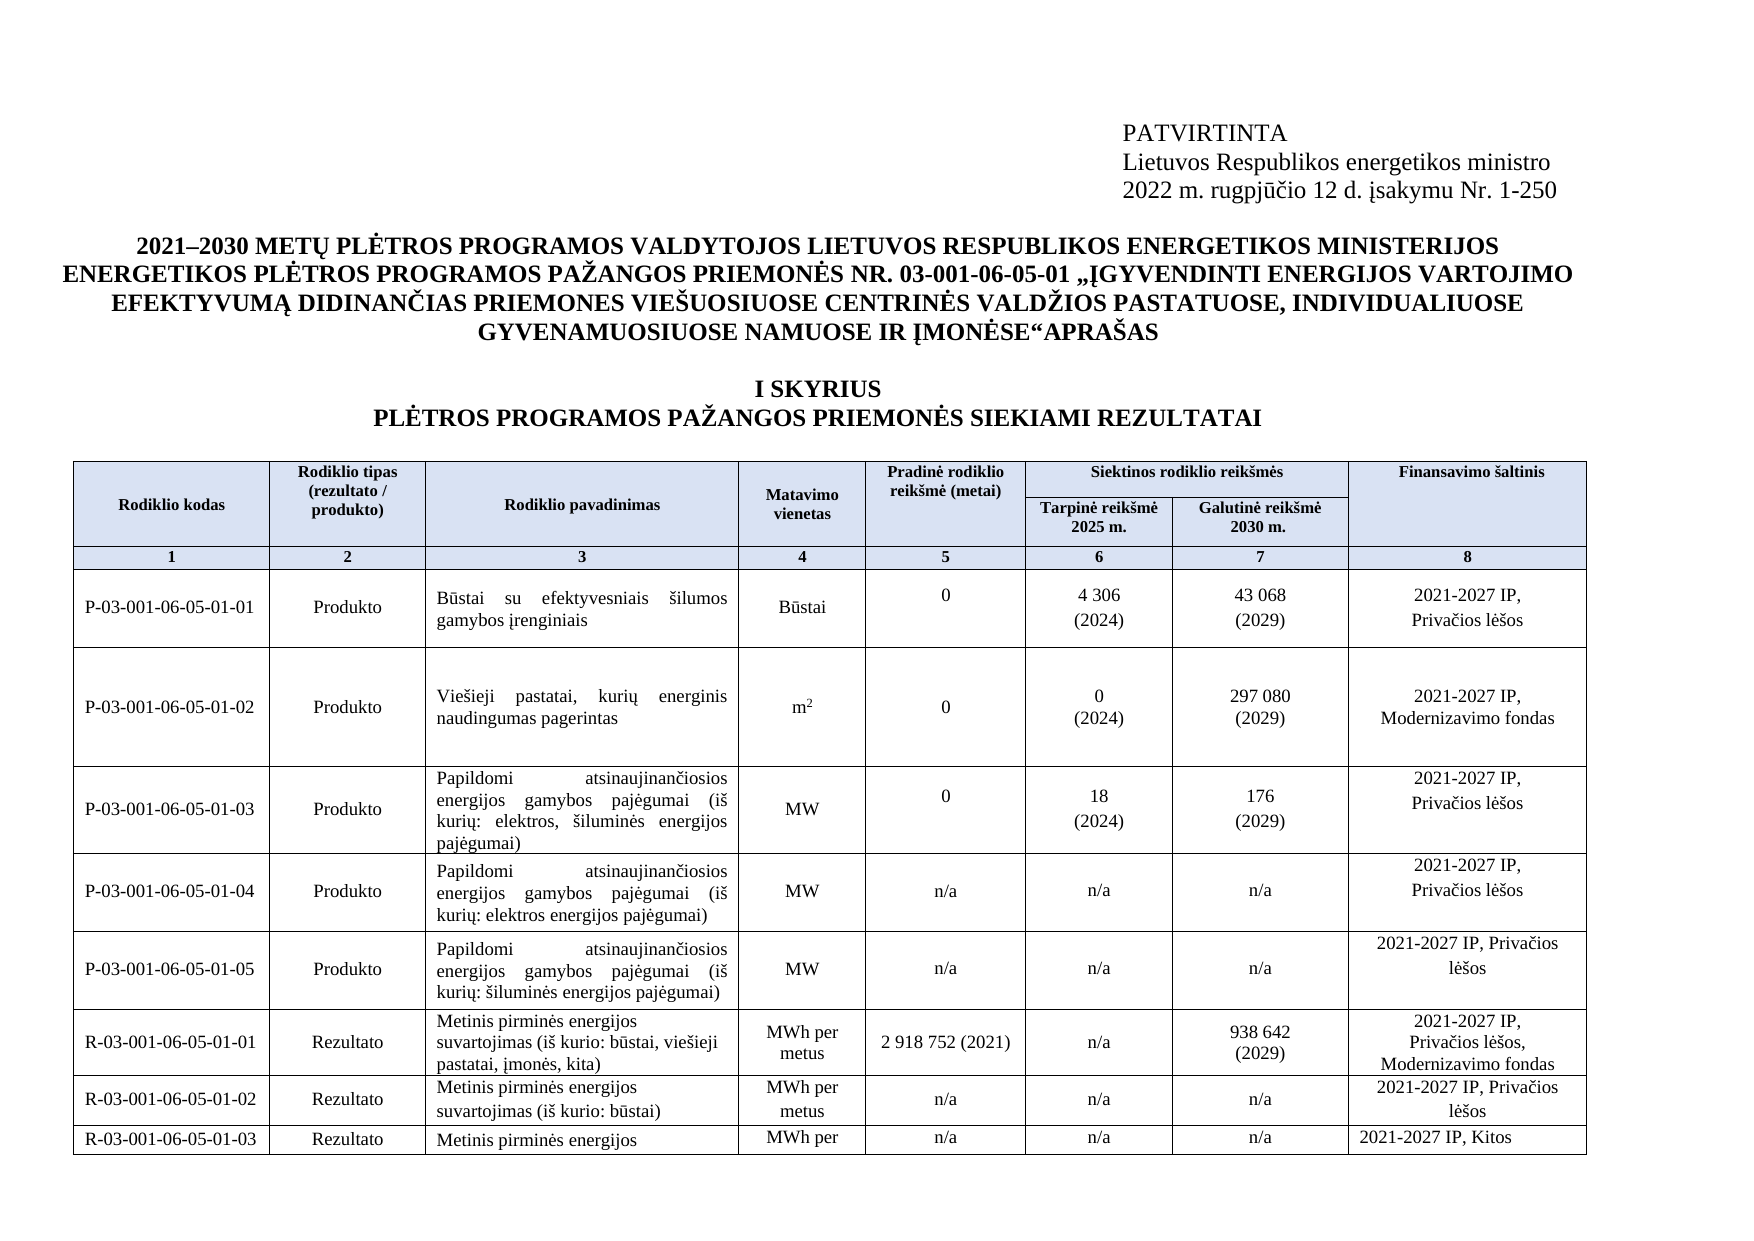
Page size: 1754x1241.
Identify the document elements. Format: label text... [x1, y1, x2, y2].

table_cell n/a [1026, 1010, 1172, 1074]
table_cell Produkto [270, 570, 425, 647]
table_cell Viešieji pastatai, kurių energinis naudingumas pagerintas [426, 648, 738, 766]
table_cell Rezultato [270, 1126, 425, 1154]
text 2021–2030 METŲ PLĖTROS PROGRAMOS VALDYTOJOS LIETUVOS RESPUBLIKOS ENERGETIKOS MINISTERIJOS ENERGETIKOS PLĖTROS PROGRAMOS PAŽANGOS PRIEMONĖS NR. 03-001-06-05-01 „ĮGYVENDINTI ENERGIJOS VARTOJIMO EFEKTYVUMĄ DIDINANČIAS PRIEMONES VIEŠUOSIUOSE CENTRINĖS VALDŽIOS PASTATUOSE, INDIVIDUALIUOSE GYVENAMUOSIUOSE NAMUOSE IR ĮMONĖSE“APRAŠAS [59, 231, 1577, 346]
table_cell n/a [1173, 1126, 1348, 1154]
text PLĖTROS PROGRAMOS PAŽANGOS PRIEMONĖS SIEKIAMI REZULTATAI [59, 403, 1577, 432]
text 2022 m. rugpjūčio 12 d. įsakymu Nr. 1-250 [1122, 176, 1577, 204]
table_cell n/a [1026, 854, 1172, 931]
table_cell n/a [1173, 854, 1348, 931]
table_cell 0 [866, 767, 1025, 853]
table_cell n/a [866, 1126, 1025, 1154]
table_cell P-03-001-06-05-01-02 [74, 648, 269, 766]
table_cell Būstai su efektyvesniais šilumos gamybos įrenginiais [426, 570, 738, 647]
table_header Matavimo vienetas [739, 462, 865, 546]
table_cell m2 [739, 648, 865, 766]
table_cell 2021-2027 IP, Privačios lėšos, Modernizavimo fondas [1349, 1010, 1586, 1074]
table_cell 1 [74, 547, 269, 569]
table_cell 3 [426, 547, 738, 569]
table_cell n/a [866, 1076, 1025, 1125]
table_cell MW [739, 854, 865, 931]
table_cell P-03-001-06-05-01-03 [74, 767, 269, 853]
table_cell 6 [1026, 547, 1172, 569]
table_cell MWh per metus [739, 1076, 865, 1125]
table_cell Produkto [270, 854, 425, 931]
table_cell 2021-2027 IP, Privačios lėšos [1349, 767, 1586, 853]
table_cell 4 [739, 547, 865, 569]
table_cell 2021-2027 IP, Privačios lėšos [1349, 1076, 1586, 1125]
table_cell n/a [1173, 932, 1348, 1009]
table_cell 7 [1173, 547, 1348, 569]
table_cell n/a [1173, 1076, 1348, 1125]
table_cell 297 080 (2029) [1173, 648, 1348, 766]
table_cell n/a [866, 932, 1025, 1009]
table_cell MWh per [739, 1126, 865, 1154]
table_header Rodiklio tipas (rezultato / produkto) [270, 462, 425, 546]
table_header Siektinos rodiklio reikšmės [1026, 462, 1348, 497]
table_cell R-03-001-06-05-01-01 [74, 1010, 269, 1074]
table_cell 2021-2027 IP, Privačios lėšos [1349, 570, 1586, 647]
text Lietuvos Respublikos energetikos ministro [1122, 147, 1577, 176]
table_cell 2021-2027 IP, Privačios lėšos [1349, 854, 1586, 931]
table_header Pradinė rodiklio reikšmė (metai) [866, 462, 1025, 546]
table_cell 43 068 (2029) [1173, 570, 1348, 647]
table_cell 2 918 752 (2021) [866, 1010, 1025, 1074]
table_cell Produkto [270, 648, 425, 766]
table_cell n/a [1026, 932, 1172, 1009]
table_cell Papildomi atsinaujinančiosios energijos gamybos pajėgumai (iš kurių: elektros, šiluminės energijos pajėgumai) [426, 767, 738, 853]
table_cell MW [739, 767, 865, 853]
table_cell 0 [866, 570, 1025, 647]
table_cell MWh per metus [739, 1010, 865, 1074]
table_cell MW [739, 932, 865, 1009]
table_header Finansavimo šaltinis [1349, 462, 1586, 546]
table_cell P-03-001-06-05-01-05 [74, 932, 269, 1009]
table_cell 176 (2029) [1173, 767, 1348, 853]
table_header Rodiklio pavadinimas [426, 462, 738, 546]
table_cell Metinis pirminės energijos suvartojimas (iš kurio: būstai) [426, 1076, 738, 1125]
table_cell 2021-2027 IP, Modernizavimo fondas [1349, 648, 1586, 766]
table_cell Metinis pirminės energijos [426, 1126, 738, 1154]
table_cell Papildomi atsinaujinančiosios energijos gamybos pajėgumai (iš kurių: elektros energijos pajėgumai) [426, 854, 738, 931]
table_cell 0 [866, 648, 1025, 766]
table_cell 938 642 (2029) [1173, 1010, 1348, 1074]
table_cell Produkto [270, 767, 425, 853]
table_cell 2 [270, 547, 425, 569]
table_cell P-03-001-06-05-01-04 [74, 854, 269, 931]
table_cell 0 (2024) [1026, 648, 1172, 766]
text PATVIRTINTA [1122, 118, 1577, 147]
table_header Rodiklio kodas [74, 462, 269, 546]
table_cell 5 [866, 547, 1025, 569]
table_cell 18 (2024) [1026, 767, 1172, 853]
table_cell Būstai [739, 570, 865, 647]
table_cell Papildomi atsinaujinančiosios energijos gamybos pajėgumai (iš kurių: šiluminės energijos pajėgumai) [426, 932, 738, 1009]
table_cell R-03-001-06-05-01-03 [74, 1126, 269, 1154]
table_cell Rezultato [270, 1010, 425, 1074]
table_cell n/a [1026, 1076, 1172, 1125]
table_cell 8 [1349, 547, 1586, 569]
table_cell Tarpinė reikšmė 2025 m. [1026, 498, 1172, 546]
table_cell Rezultato [270, 1076, 425, 1125]
table_cell Galutinė reikšmė 2030 m. [1173, 498, 1348, 546]
table_cell P-03-001-06-05-01-01 [74, 570, 269, 647]
table_cell n/a [866, 854, 1025, 931]
table_cell 2021-2027 IP, Kitos [1349, 1126, 1586, 1154]
table_cell 2021-2027 IP, Privačios lėšos [1349, 932, 1586, 1009]
table_cell n/a [1026, 1126, 1172, 1154]
table_cell 4 306 (2024) [1026, 570, 1172, 647]
table_cell Metinis pirminės energijos suvartojimas (iš kurio: būstai, viešieji pastatai, įmonės, kita) [426, 1010, 738, 1074]
table_cell R-03-001-06-05-01-02 [74, 1076, 269, 1125]
text I SKYRIUS [59, 374, 1577, 403]
table_cell Produkto [270, 932, 425, 1009]
